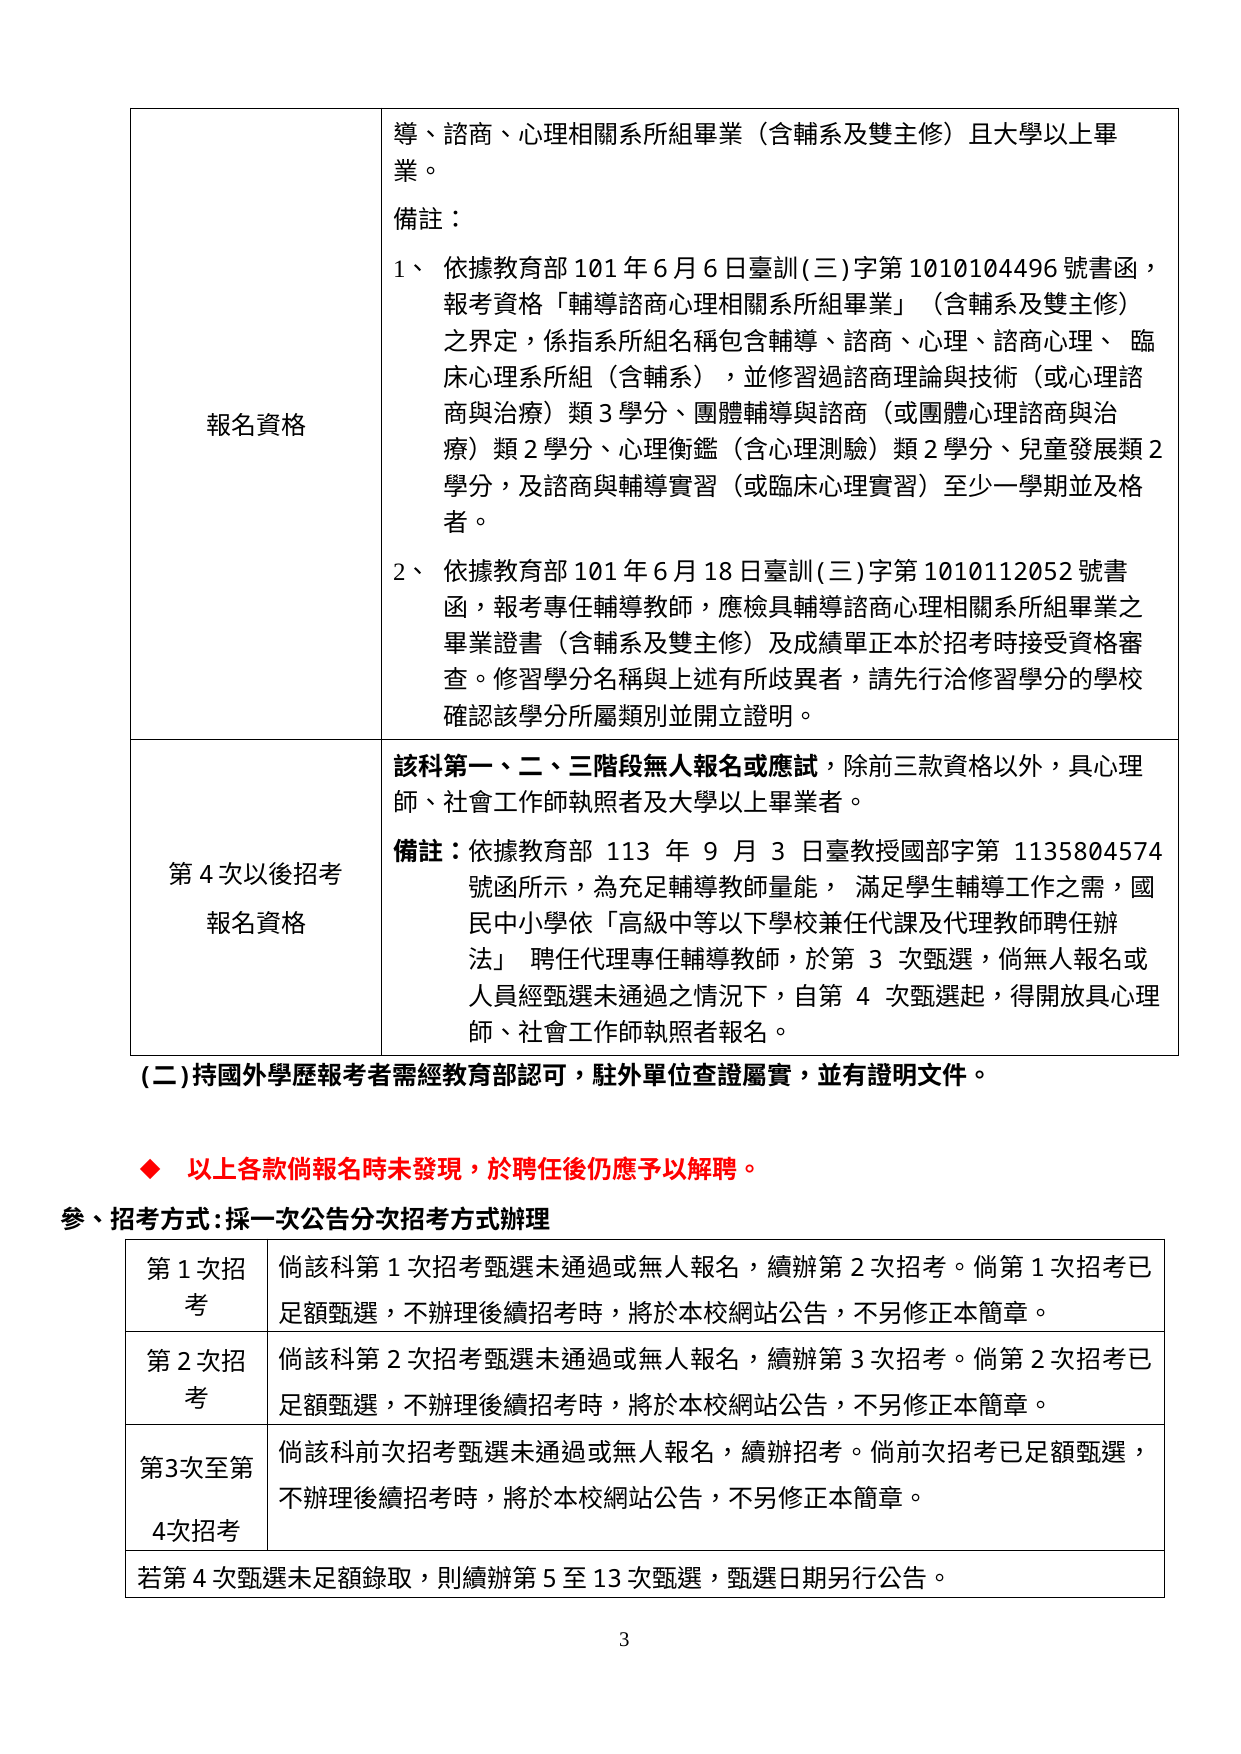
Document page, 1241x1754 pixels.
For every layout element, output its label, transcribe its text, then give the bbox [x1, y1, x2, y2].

table_cell 該科第一、二、三階段無人報名或應試，除前三款資格以外，具心理師、社會工作師執照者及大學以上畢業者。 備註：依據教育部 113 年 9 月 3 日臺教授國部字第 1135804574 號函所示，為充足輔導教師量能， 滿足學生輔導工作之需，國民中小學依「高級中等以下學校兼任代課及代理教師聘任辦法」 聘任代理專任輔導教師，於第 3 次甄選，倘無人報名或人員經甄選未通過之情況下，自第 4 次甄選起，得開放具心理師、社會工作師執照者報名。 [382, 740, 1178, 1055]
table_cell 倘該科前次招考甄選未通過或無人報名，續辦招考。倘前次招考已足額甄選，不辦理後續招考時，將於本校網站公告，不另修正本簡章。 [268, 1425, 1164, 1550]
list 以上各款倘報名時未發現，於聘任後仍應予以解聘。 [138, 1126, 1165, 1188]
table_cell 第2次招考 [126, 1332, 267, 1424]
table_cell 導、諮商、心理相關系所組畢業（含輔系及雙主修）且大學以上畢業。 備註： 依據教育部101年6月6日臺訓(三)字第1010104496號書函，報考資格「輔導諮商心理相關系所組畢業」（含輔系及雙主修）之界定，係指系所組名稱包含輔導、諮商、心理、諮商心理、 臨床心理系所組（含輔系），並修習過諮商理論與技術（或心理諮商與治療）類3學分、團體輔導與諮商（或團體心理諮商與治療）類2學分、心理衡鑑（含心理測驗）類2學分、兒童發展類2學分，及諮商與輔導實習（或臨床心理實習）至少一學期並及格者。 依據教育部101年6月18日臺訓(三)字第1010112052號書函，報考專任輔導教師，應檢具輔導諮商心理相關系所組畢業之畢業證書（含輔系及雙主修）及成績單正本於招考時接受資格審查。修習學分名稱與上述有所歧異者，請先行洽修習學分的學校確認該學分所屬類別並開立證明。 [382, 109, 1178, 739]
text 參、招考方式:採一次公告分次招考方式辦理 [60, 1188, 1165, 1238]
text (二)持國外學歷報考者需經教育部認可，駐外單位查證屬實，並有證明文件。 [137, 1056, 1165, 1092]
table_cell 倘該科第2次招考甄選未通過或無人報名，續辦第3次招考。倘第2次招考已足額甄選，不辦理後續招考時，將於本校網站公告，不另修正本簡章。 [268, 1332, 1164, 1424]
table_header 第1次招考 [126, 1240, 267, 1331]
table_cell 若第4次甄選未足額錄取，則續辦第5至13次甄選，甄選日期另行公告。 [126, 1551, 1164, 1597]
table_header 倘該科第1次招考甄選未通過或無人報名，續辦第2次招考。倘第1次招考已足額甄選，不辦理後續招考時，將於本校網站公告，不另修正本簡章。 [268, 1240, 1164, 1331]
table_cell 第3次至第4次招考 [126, 1425, 267, 1550]
table_cell 第4次以後招考 報名資格 [131, 740, 381, 1055]
table_cell 報名資格 [131, 109, 381, 739]
